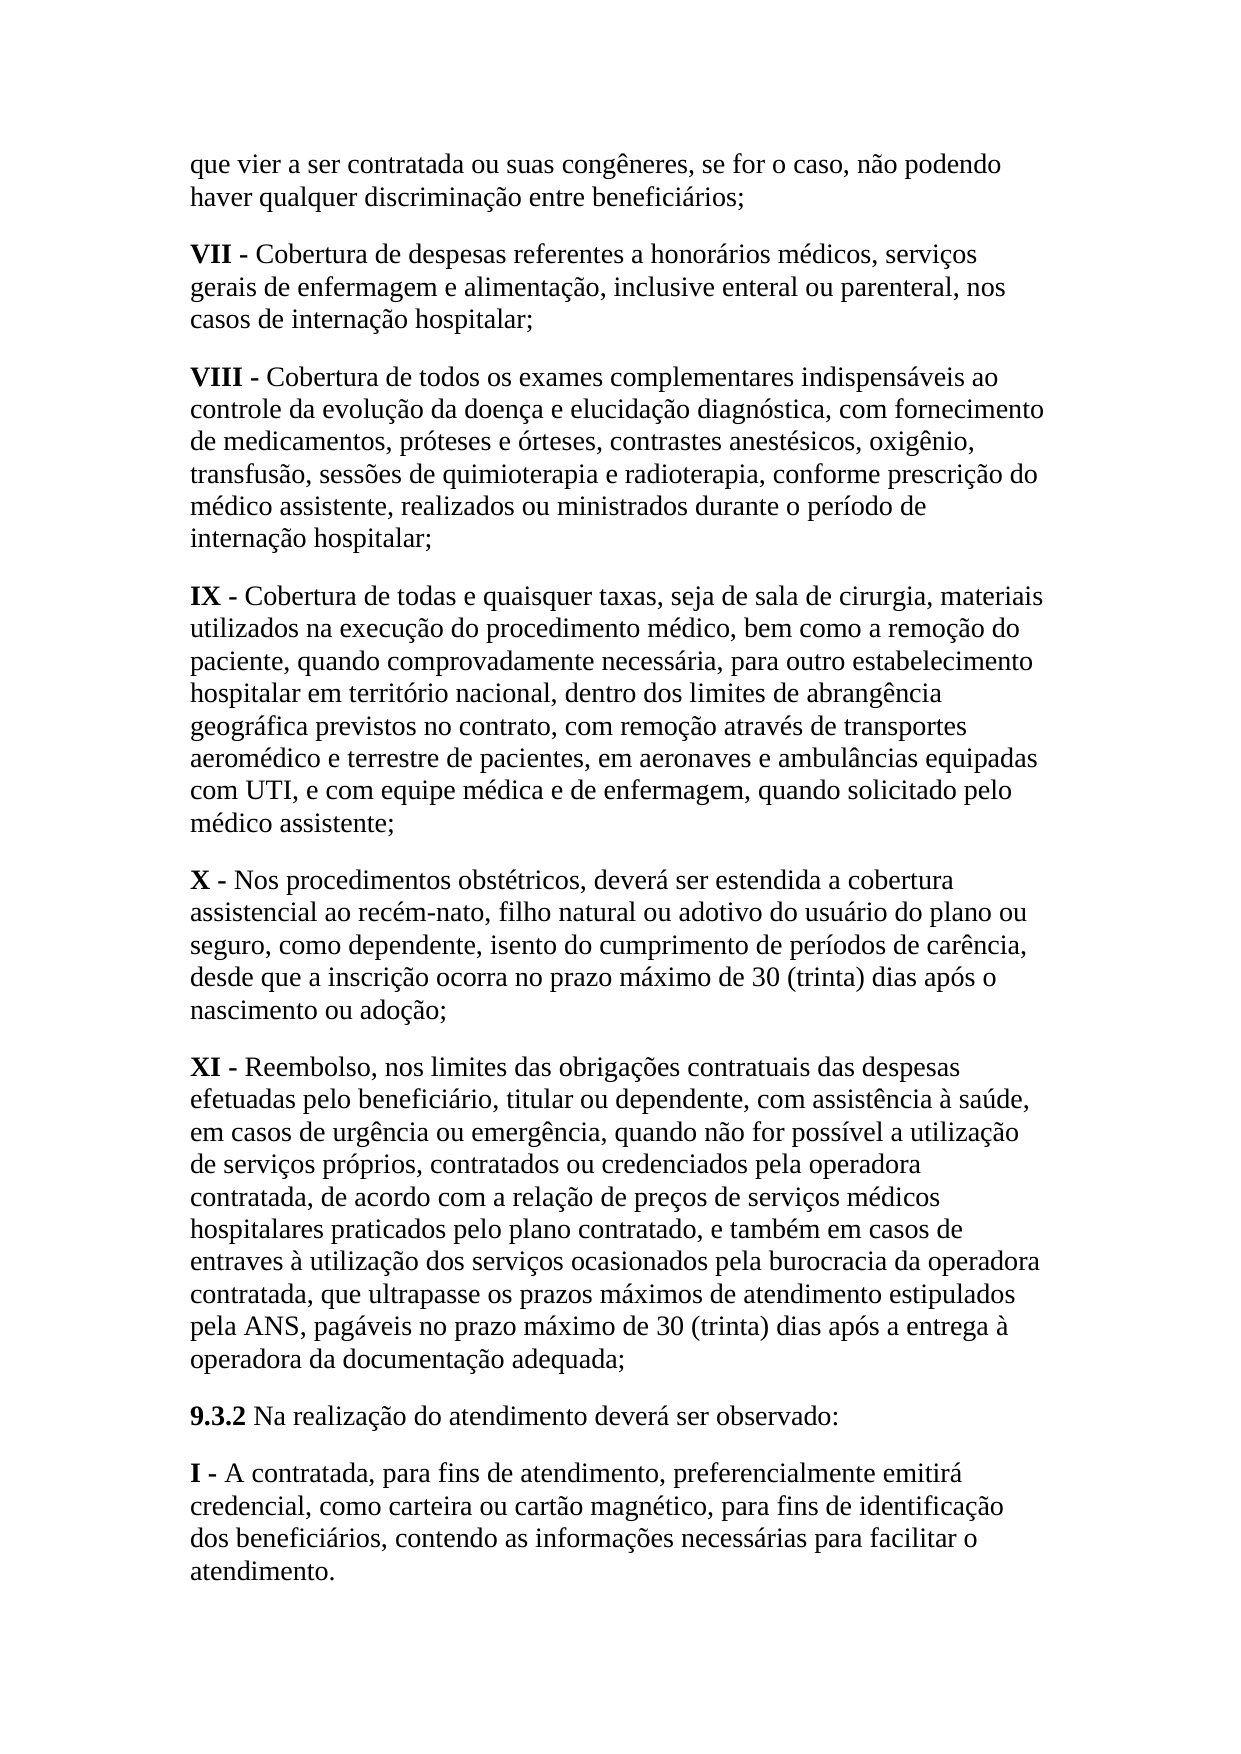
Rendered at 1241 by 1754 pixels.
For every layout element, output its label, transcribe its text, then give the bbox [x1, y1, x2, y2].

text que vier a ser contratada ou suas congêneres, se for o caso, não podendo haver qualquer discriminação entre beneficiários; [190, 148, 1051, 212]
text VII - Cobertura de despesas referentes a honorários médicos, serviços gerais de enfermagem e alimentação, inclusive enteral ou parenteral, nos casos de internação hospitalar; [190, 237, 1051, 334]
text XI - Reembolso, nos limites das obrigações contratuais das despesas efetuadas pelo beneficiário, titular ou dependente, com assistência à saúde, em casos de urgência ou emergência, quando não for possível a utilização de serviços próprios, contratados ou credenciados pela operadora contratada, de acordo com a relação de preços de serviços médicos hospitalares praticados pelo plano contratado, e também em casos de entraves à utilização dos serviços ocasionados pela burocracia da operadora contratada, que ultrapasse os prazos máximos de atendimento estipulados pela ANS, pagáveis no prazo máximo de 30 (trinta) dias após a entrega à operadora da documentação adequada; [190, 1050, 1051, 1374]
text VIII - Cobertura de todos os exames complementares indispensáveis ao controle da evolução da doença e elucidação diagnóstica, com fornecimento de medicamentos, próteses e órteses, contrastes anestésicos, oxigênio, transfusão, sessões de quimioterapia e radioterapia, conforme prescrição do médico assistente, realizados ou ministrados durante o período de internação hospitalar; [190, 359, 1051, 554]
text X - Nos procedimentos obstétricos, deverá ser estendida a cobertura assistencial ao recém-nato, filho natural ou adotivo do usuário do plano ou seguro, como dependente, isento do cumprimento de períodos de carência, desde que a inscrição ocorra no prazo máximo de 30 (trinta) dias após o nascimento ou adoção; [190, 863, 1051, 1025]
text I - A contratada, para fins de atendimento, preferencialmente emitirá credencial, como carteira ou cartão magnético, para fins de identificação dos beneficiários, contendo as informações necessárias para facilitar o atendimento. [190, 1456, 1051, 1586]
text 9.3.2 Na realização do atendimento deverá ser observado: [190, 1399, 1051, 1431]
text IX - Cobertura de todas e quaisquer taxas, seja de sala de cirurgia, materiais utilizados na execução do procedimento médico, bem como a remoção do paciente, quando comprovadamente necessária, para outro estabelecimento hospitalar em território nacional, dentro dos limites de abrangência geográfica previstos no contrato, com remoção através de transportes aeromédico e terrestre de pacientes, em aeronaves e ambulâncias equipadas com UTI, e com equipe médica e de enfermagem, quando solicitado pelo médico assistente; [190, 579, 1051, 838]
